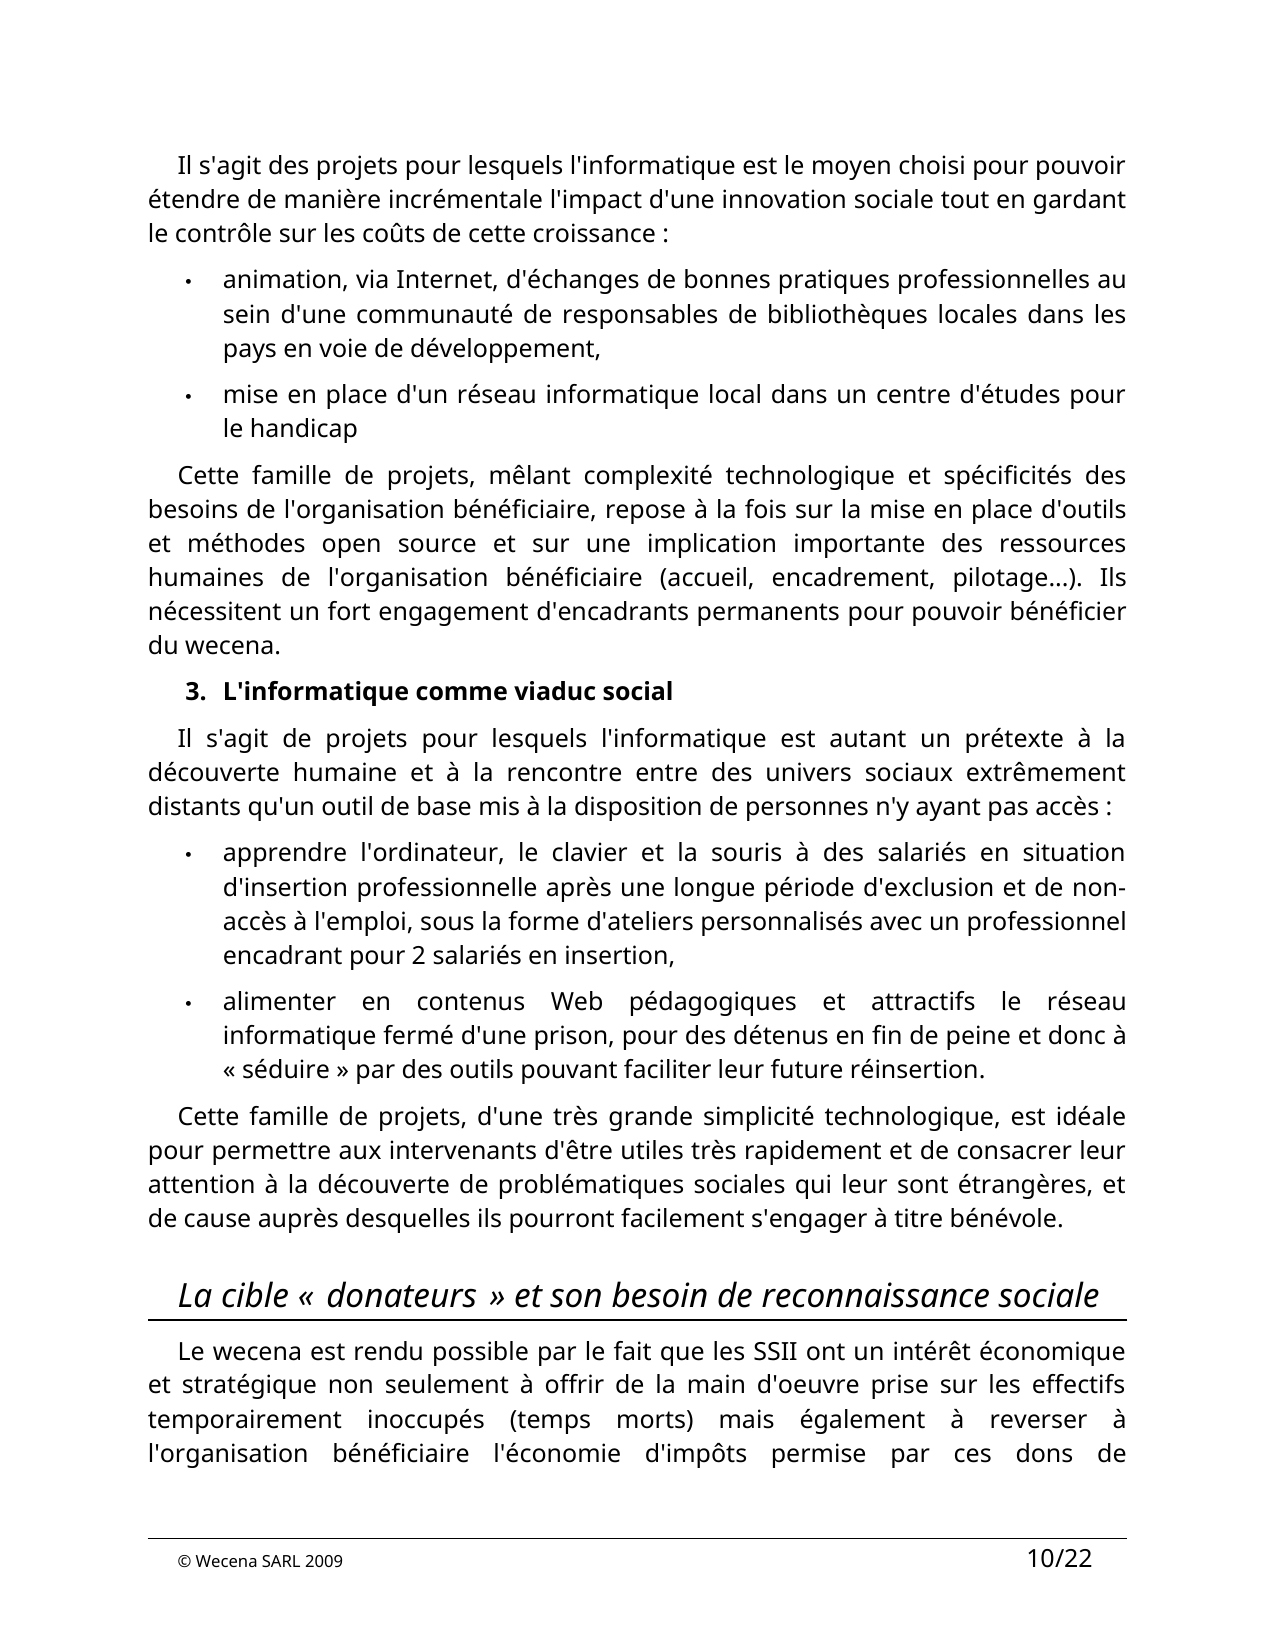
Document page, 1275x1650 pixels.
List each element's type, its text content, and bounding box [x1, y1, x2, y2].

list mise en place d'un réseau informatique local dans un centre d'études pour le handicap [185, 377, 1127, 445]
text Cette famille de projets, mêlant complexité technologique et spécificités des besoins de l'organisation bénéficiaire, repose à la fois sur la mise en place d'outils et méthodes open source et sur une implication importante des ressources humaines de l'organisation bénéficiaire (accueil, encadrement, pilotage...). Ils nécessitent un fort engagement d'encadrants permanents pour pouvoir bénéficier du wecena. [148, 457, 1127, 662]
list L'informatique comme viaduc social [185, 674, 1127, 708]
list apprendre l'ordinateur, le clavier et la souris à des salariés en situation d'insertion professionnelle après une longue période d'exclusion et de non-accès à l'emploi, sous la forme d'ateliers personnalisés avec un professionnel encadrant pour 2 salariés en insertion, [185, 835, 1127, 971]
text Il s'agit de projets pour lesquels l'informatique est autant un prétexte à la découverte humaine et à la rencontre entre des univers sociaux extrêmement distants qu'un outil de base mis à la disposition de personnes n'y ayant pas accès : [148, 721, 1127, 823]
text Le wecena est rendu possible par le fait que les SSII ont un intérêt économique et stratégique non seulement à offrir de la main d'oeuvre prise sur les effectifs temporairement inoccupés (temps morts) mais également à reverser à l'organisation bénéficiaire l'économie d'impôts permise par ces dons de [148, 1333, 1127, 1469]
list animation, via Internet, d'échanges de bonnes pratiques professionnelles au sein d'une communauté de responsables de bibliothèques locales dans les pays en voie de développement, [185, 262, 1127, 364]
text Il s'agit des projets pour lesquels l'informatique est le moyen choisi pour pouvoir étendre de manière incrémentale l'impact d'une innovation sociale tout en gardant le contrôle sur les coûts de cette croissance : [148, 148, 1127, 250]
subtitle La cible « donateurs » et son besoin de reconnaissance sociale [148, 1272, 1127, 1319]
list alimenter en contenus Web pédagogiques et attractifs le réseau informatique fermé d'une prison, pour des détenus en fin de peine et donc à « séduire » par des outils pouvant faciliter leur future réinsertion. [185, 984, 1127, 1086]
text Cette famille de projets, d'une très grande simplicité technologique, est idéale pour permettre aux intervenants d'être utiles très rapidement et de consacrer leur attention à la découverte de problématiques sociales qui leur sont étrangères, et de cause auprès desquelles ils pourront facilement s'engager à titre bénévole. [148, 1098, 1127, 1234]
